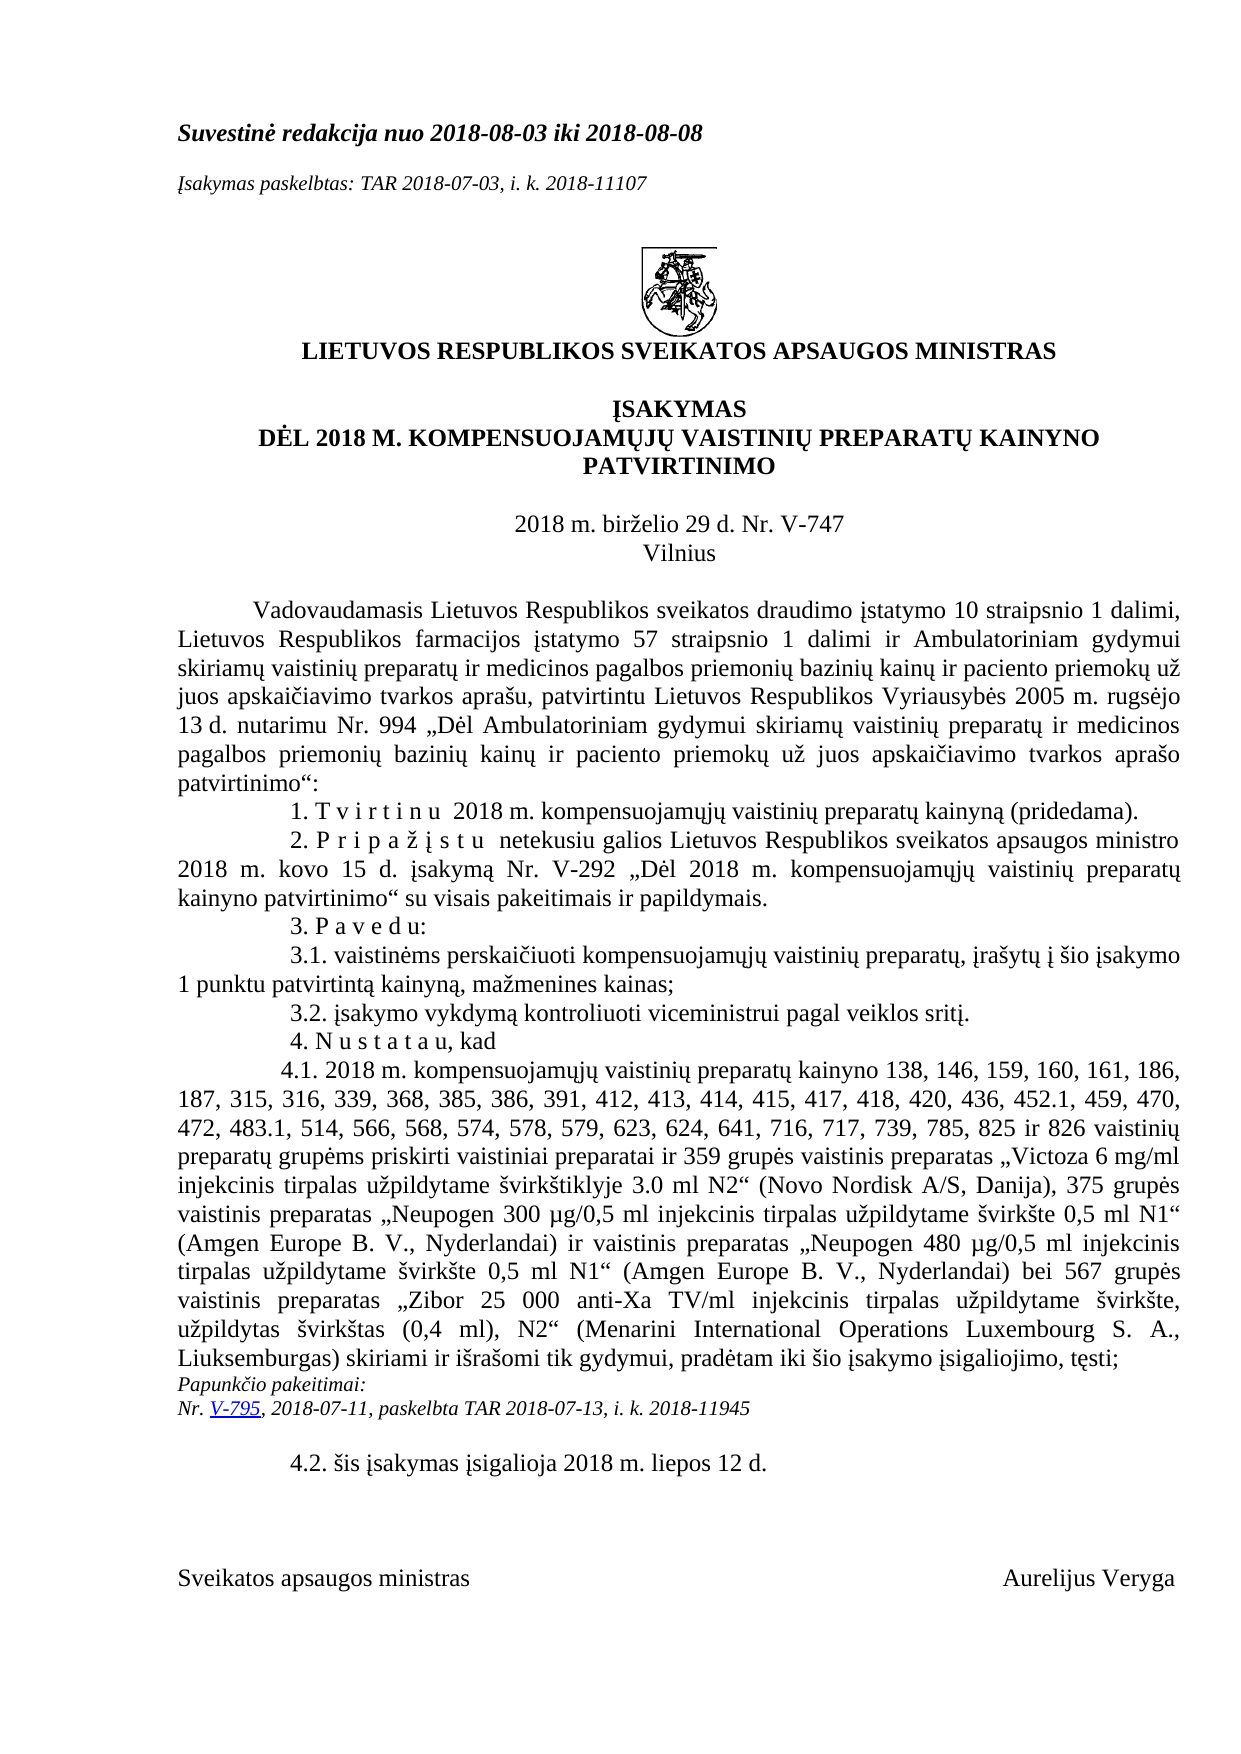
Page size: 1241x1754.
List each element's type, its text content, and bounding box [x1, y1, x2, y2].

text 3.1. vaistinėms perskaičiuoti kompensuojamųjų vaistinių preparatų, įrašytų į šio įsakymo 1 punktu patvirtintą kainyną, mažmenines kainas; [177, 940, 1181, 998]
text Vadovaudamasis Lietuvos Respublikos sveikatos draudimo įstatymo 10 straipsnio 1 dalimi, Lietuvos Respublikos farmacijos įstatymo 57 straipsnio 1 dalimi ir Ambulatoriniam gydymui skiriamų vaistinių preparatų ir medicinos pagalbos priemonių bazinių kainų ir paciento priemokų už juos apskaičiavimo tvarkos aprašu, patvirtintu Lietuvos Respublikos Vyriausybės 2005 m. rugsėjo 13 d. nutarimu Nr. 994 „Dėl Ambulatoriniam gydymui skiriamų vaistinių preparatų ir medicinos pagalbos priemonių bazinių kainų ir paciento priemokų už juos apskaičiavimo tvarkos aprašo patvirtinimo“: [177, 595, 1181, 796]
text 1. T v i r t i n u 2018 m. kompensuojamųjų vaistinių preparatų kainyną (pridedama). [177, 796, 1181, 825]
text Suvestinė redakcija nuo 2018-08-03 iki 2018-08-08 [177, 118, 1181, 147]
text 3. P a v e d u: [177, 911, 1181, 940]
text LIETUVOS RESPUBLIKOS SVEIKATOS APSAUGOS MINISTRAS [177, 336, 1181, 365]
text 4.2. šis įsakymas įsigalioja 2018 m. liepos 12 d. [177, 1448, 1181, 1477]
text Įsakymas paskelbtas: TAR 2018-07-03, i. k. 2018-11107 [177, 171, 1181, 195]
text DĖL 2018 M. KOMPENSUOJAMŲJŲ VAISTINIŲ PREPARATŲ KAINYNO PATVIRTINIMO [177, 423, 1181, 480]
text Sveikatos apsaugos ministras Aurelijus Veryga [177, 1563, 1181, 1592]
text Vilnius [177, 538, 1181, 566]
text 4. N u s t a t a u, kad [177, 1026, 1181, 1055]
text 4.1. 2018 m. kompensuojamųjų vaistinių preparatų kainyno 138, 146, 159, 160, 161, 186, 187, 315, 316, 339, 368, 385, 386, 391, 412, 413, 414, 415, 417, 418, 420, 436, 452.1, 459, 470, 472, 483.1, 514, 566, 568, 574, 578, 579, 623, 624, 641, 716, 717, 739, 785, 825 ir 826 vaistinių preparatų grupėms priskirti vaistiniai preparatai ir 359 grupės vaistinis preparatas „Victoza 6 mg/ml injekcinis tirpalas užpildytame švirkštiklyje 3.0 ml N2“ (Novo Nordisk A/S, Danija), 375 grupės vaistinis preparatas „Neupogen 300 µg/0,5 ml injekcinis tirpalas užpildytame švirkšte 0,5 ml N1“ (Amgen Europe B. V., Nyderlandai) ir vaistinis preparatas „Neupogen 480 µg/0,5 ml injekcinis tirpalas užpildytame švirkšte 0,5 ml N1“ (Amgen Europe B. V., Nyderlandai) bei 567 grupės vaistinis preparatas „Zibor 25 000 anti-Xa TV/ml injekcinis tirpalas užpildytame švirkšte, užpildytas švirkštas (0,4 ml), N2“ (Menarini International Operations Luxembourg S. A., Liuksemburgas) skiriami ir išrašomi tik gydymui, pradėtam iki šio įsakymo įsigaliojimo, tęsti; [177, 1055, 1181, 1371]
text 3.2. įsakymo vykdymą kontroliuoti viceministrui pagal veiklos sritį. [177, 998, 1181, 1026]
text 2. P r i p a ž į s t u netekusiu galios Lietuvos Respublikos sveikatos apsaugos ministro 2018 m. kovo 15 d. įsakymą Nr. V-292 „Dėl 2018 m. kompensuojamųjų vaistinių preparatų kainyno patvirtinimo“ su visais pakeitimais ir papildymais. [177, 825, 1181, 911]
text Papunkčio pakeitimai: [177, 1371, 1181, 1396]
text 2018 m. birželio 29 d. Nr. V-747 [177, 509, 1181, 538]
text ĮSAKYMAS [177, 394, 1181, 423]
text Nr. V-795, 2018-07-11, paskelbta TAR 2018-07-13, i. k. 2018-11945 [177, 1396, 1181, 1419]
